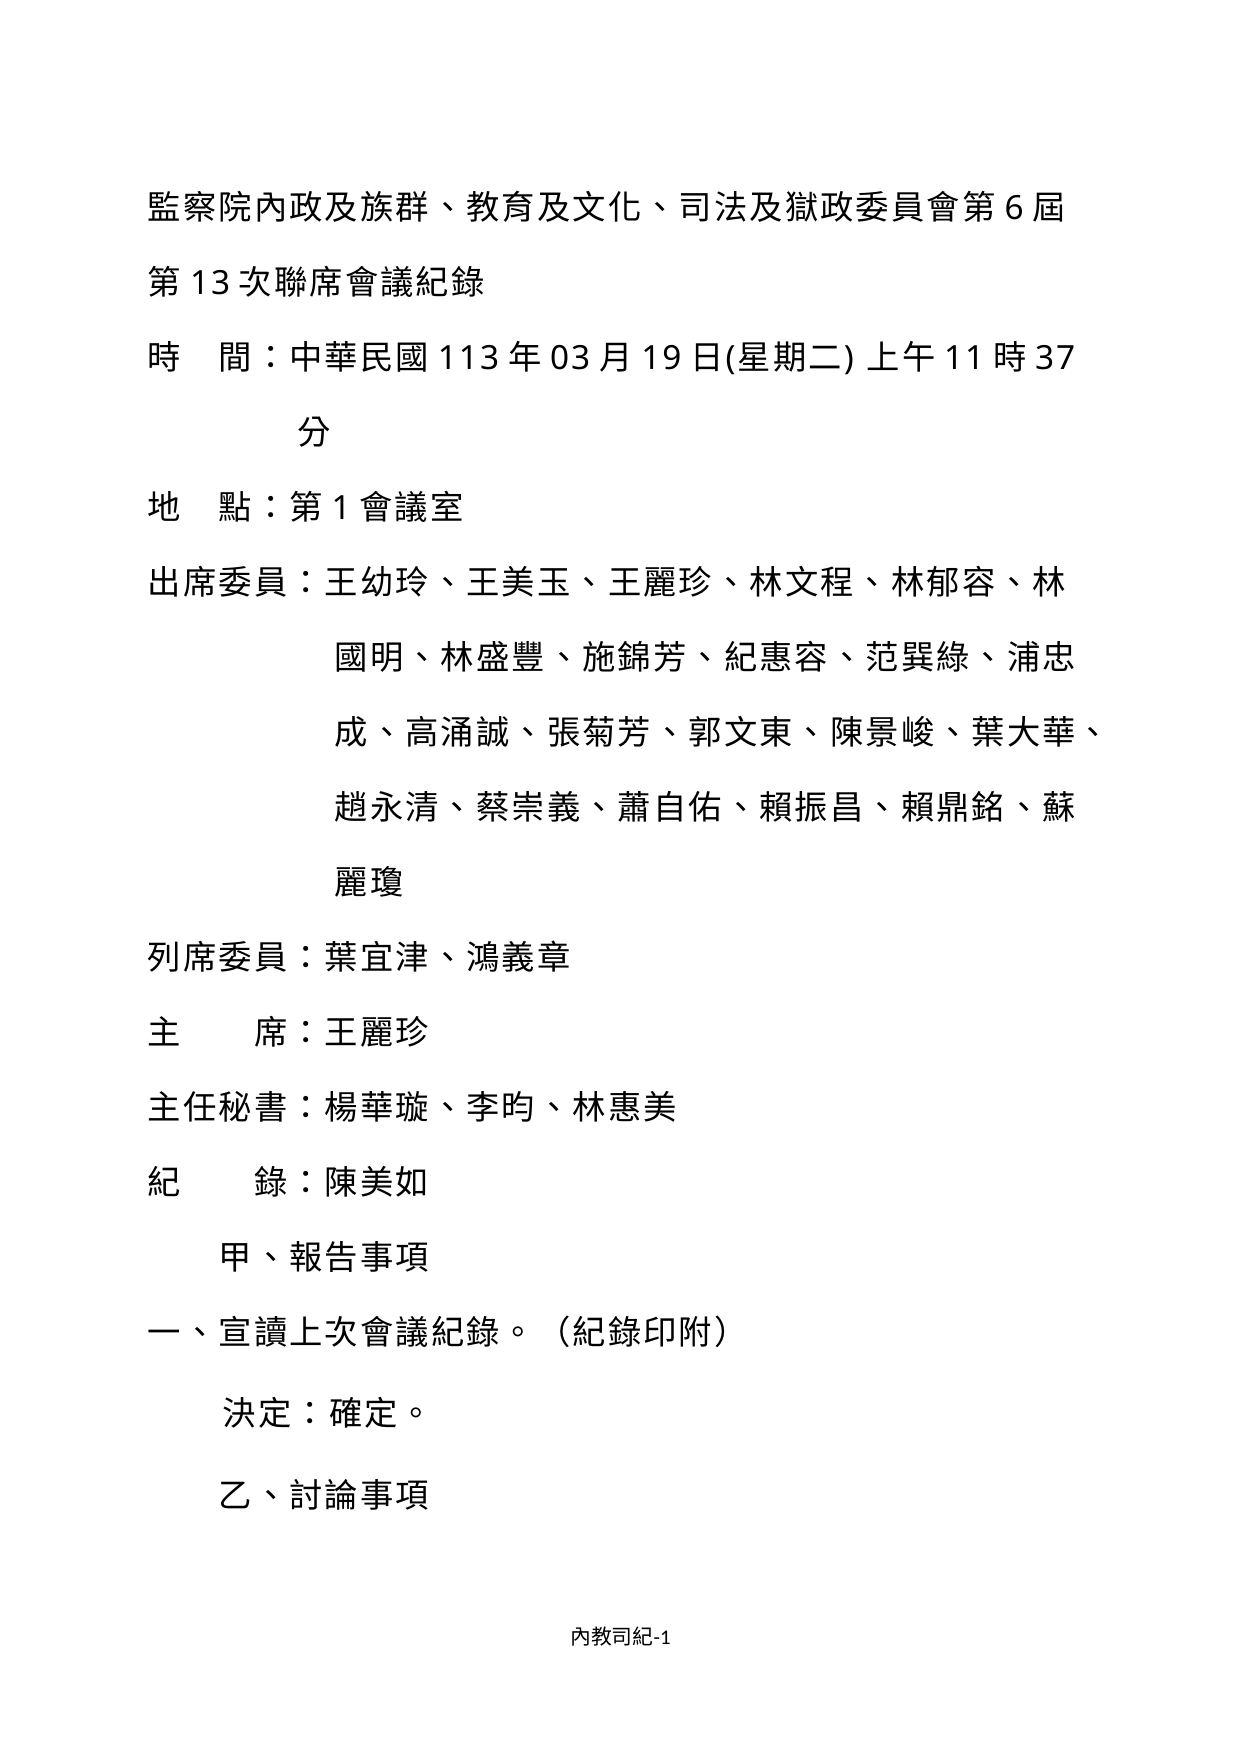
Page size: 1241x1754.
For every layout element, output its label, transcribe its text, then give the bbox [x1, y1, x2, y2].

text 主任秘書：楊華璇、李昀、林惠美 [148, 1068, 1092, 1143]
text 時 間：中華民國113年03月19日(星期二) 上午11時37分 [148, 318, 1092, 468]
text 出席委員：王幼玲、王美玉、王麗珍、林文程、林郁容、林國明、林盛豐、施錦芳、紀惠容、范巽綠、浦忠成、高涌誠、張菊芳、郭文東、陳景峻、葉大華、趙永清、蔡崇義、蕭自佑、賴振昌、賴鼎銘、蘇麗瓊 [148, 543, 1092, 918]
text 一、宣讀上次會議紀錄。（紀錄印附） [139, 1289, 1101, 1370]
text 決定：確定。 [214, 1372, 1101, 1451]
text 監察院內政及族群、教育及文化、司法及獄政委員會第6屆第13次聯席會議紀錄 [139, 166, 1101, 318]
text 甲、報告事項 [148, 1218, 1092, 1289]
text 乙、討論事項 [139, 1453, 1101, 1532]
text 紀 錄：陳美如 [148, 1143, 1092, 1218]
text 地 點：第1會議室 [148, 468, 1092, 543]
text 列席委員：葉宜津、鴻義章 [148, 918, 1092, 993]
text 主 席：王麗珍 [148, 993, 1092, 1068]
